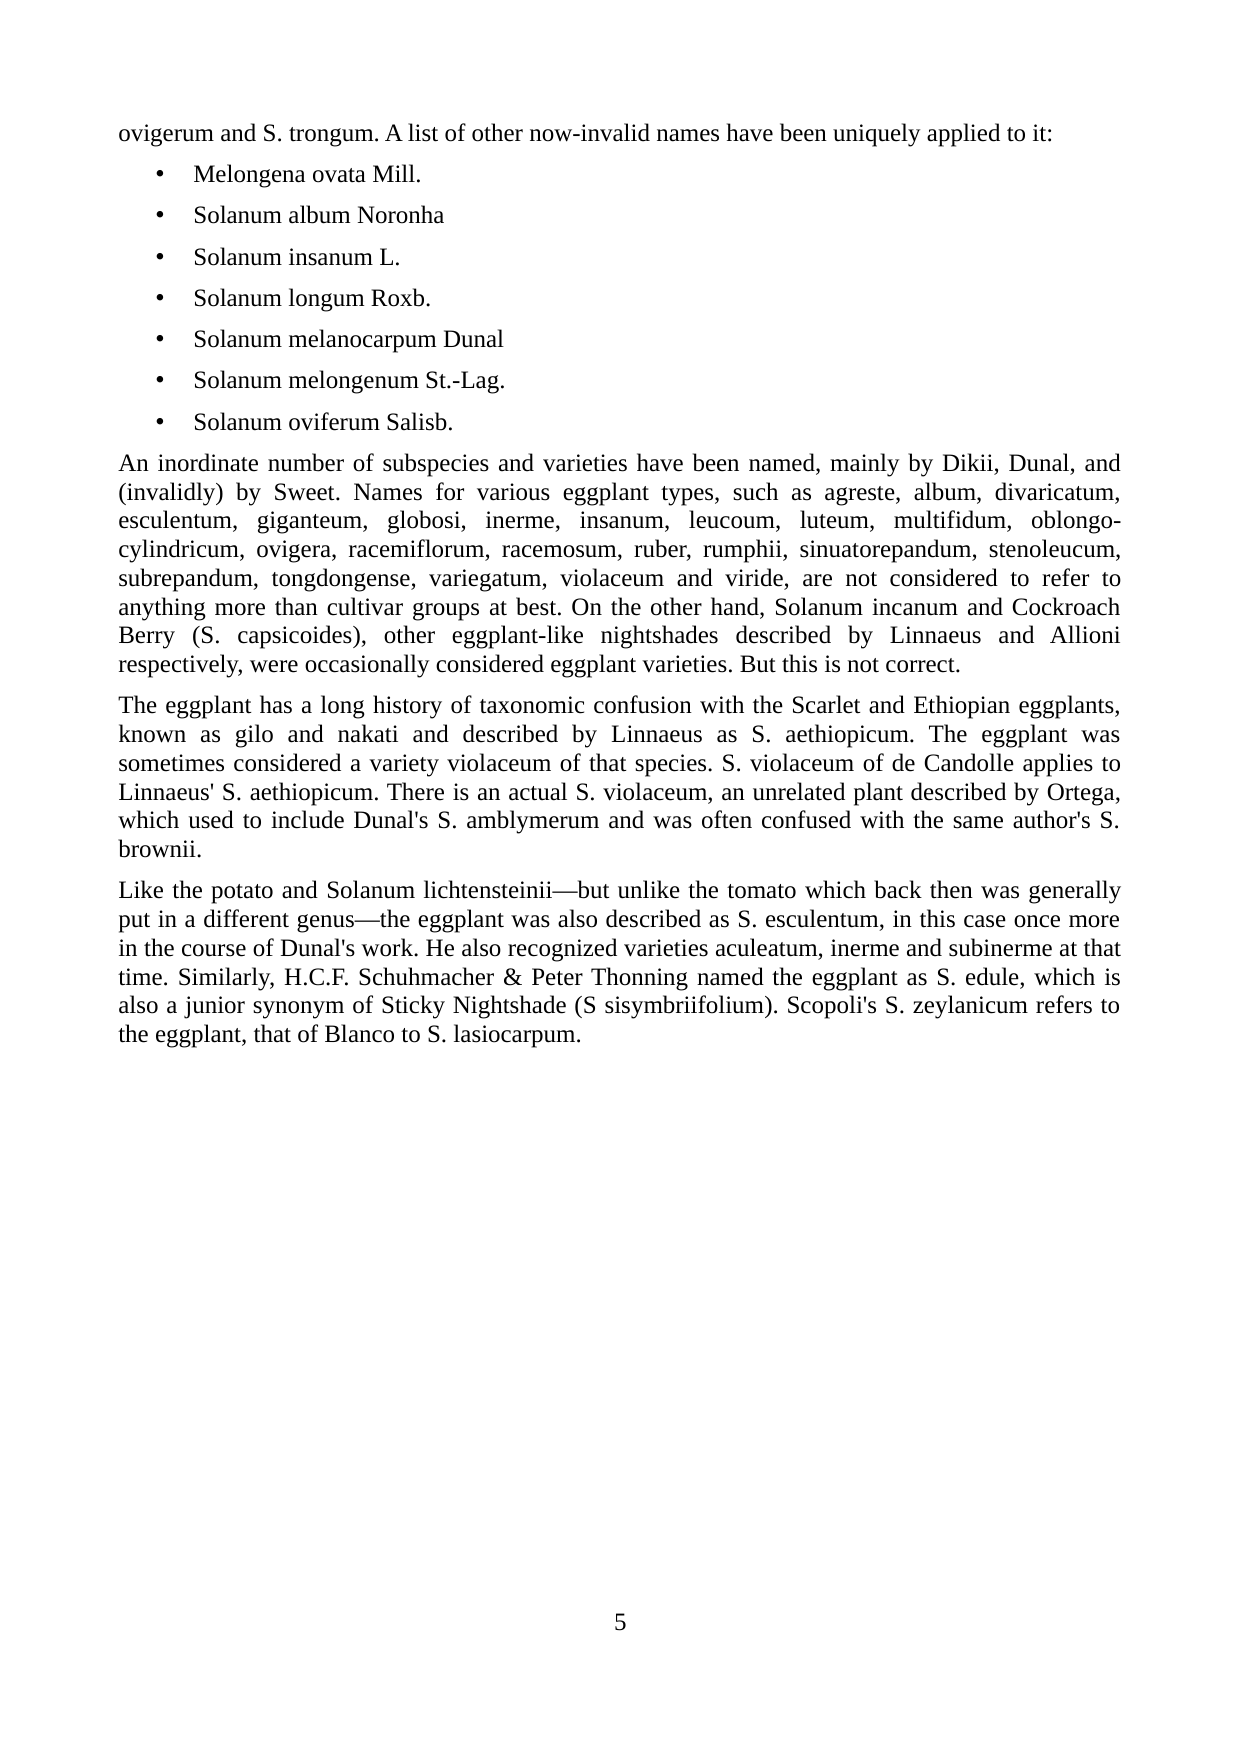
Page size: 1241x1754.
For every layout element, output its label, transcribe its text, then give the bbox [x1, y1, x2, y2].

list Solanum melanocarpum Dunal [156, 324, 1122, 353]
text Like the potato and Solanum lichtensteinii—but unlike the tomato which back then was generally put in a different genus—the eggplant was also described as S. esculentum, in this case once more in the course of Dunal's work. He also recognized varieties aculeatum, inerme and subinerme at that time. Similarly, H.C.F. Schuhmacher & Peter Thonning named the eggplant as S. edule, which is also a junior synonym of Sticky Nightshade (S sisymbriifolium). Scopoli's S. zeylanicum refers to the eggplant, that of Blanco to S. lasiocarpum. [118, 876, 1122, 1048]
list Melongena ovata Mill. [156, 159, 1122, 188]
list Solanum melongenum St.-Lag. [156, 366, 1122, 394]
text An inordinate number of subspecies and varieties have been named, mainly by Dikii, Dunal, and (invalidly) by Sweet. Names for various eggplant types, such as agreste, album, divaricatum, esculentum, giganteum, globosi, inerme, insanum, leucoum, luteum, multifidum, oblongo-cylindricum, ovigera, racemiflorum, racemosum, ruber, rumphii, sinuatorepandum, stenoleucum, subrepandum, tongdongense, variegatum, violaceum and viride, are not considered to refer to anything more than cultivar groups at best. On the other hand, Solanum incanum and Cockroach Berry (S. capsicoides), other eggplant-like nightshades described by Linnaeus and Allioni respectively, were occasionally considered eggplant varieties. But this is not correct. [118, 448, 1122, 678]
list Solanum oviferum Salisb. [156, 407, 1122, 436]
list Solanum insanum L. [156, 242, 1122, 271]
text ovigerum and S. trongum. A list of other now-invalid names have been uniquely applied to it: [118, 118, 1122, 147]
list Solanum longum Roxb. [156, 283, 1122, 312]
list Solanum album Noronha [156, 201, 1122, 229]
text The eggplant has a long history of taxonomic confusion with the Scarlet and Ethiopian eggplants, known as gilo and nakati and described by Linnaeus as S. aethiopicum. The eggplant was sometimes considered a variety violaceum of that species. S. violaceum of de Candolle applies to Linnaeus' S. aethiopicum. There is an actual S. violaceum, an unrelated plant described by Ortega, which used to include Dunal's S. amblymerum and was often confused with the same author's S. brownii. [118, 691, 1122, 863]
